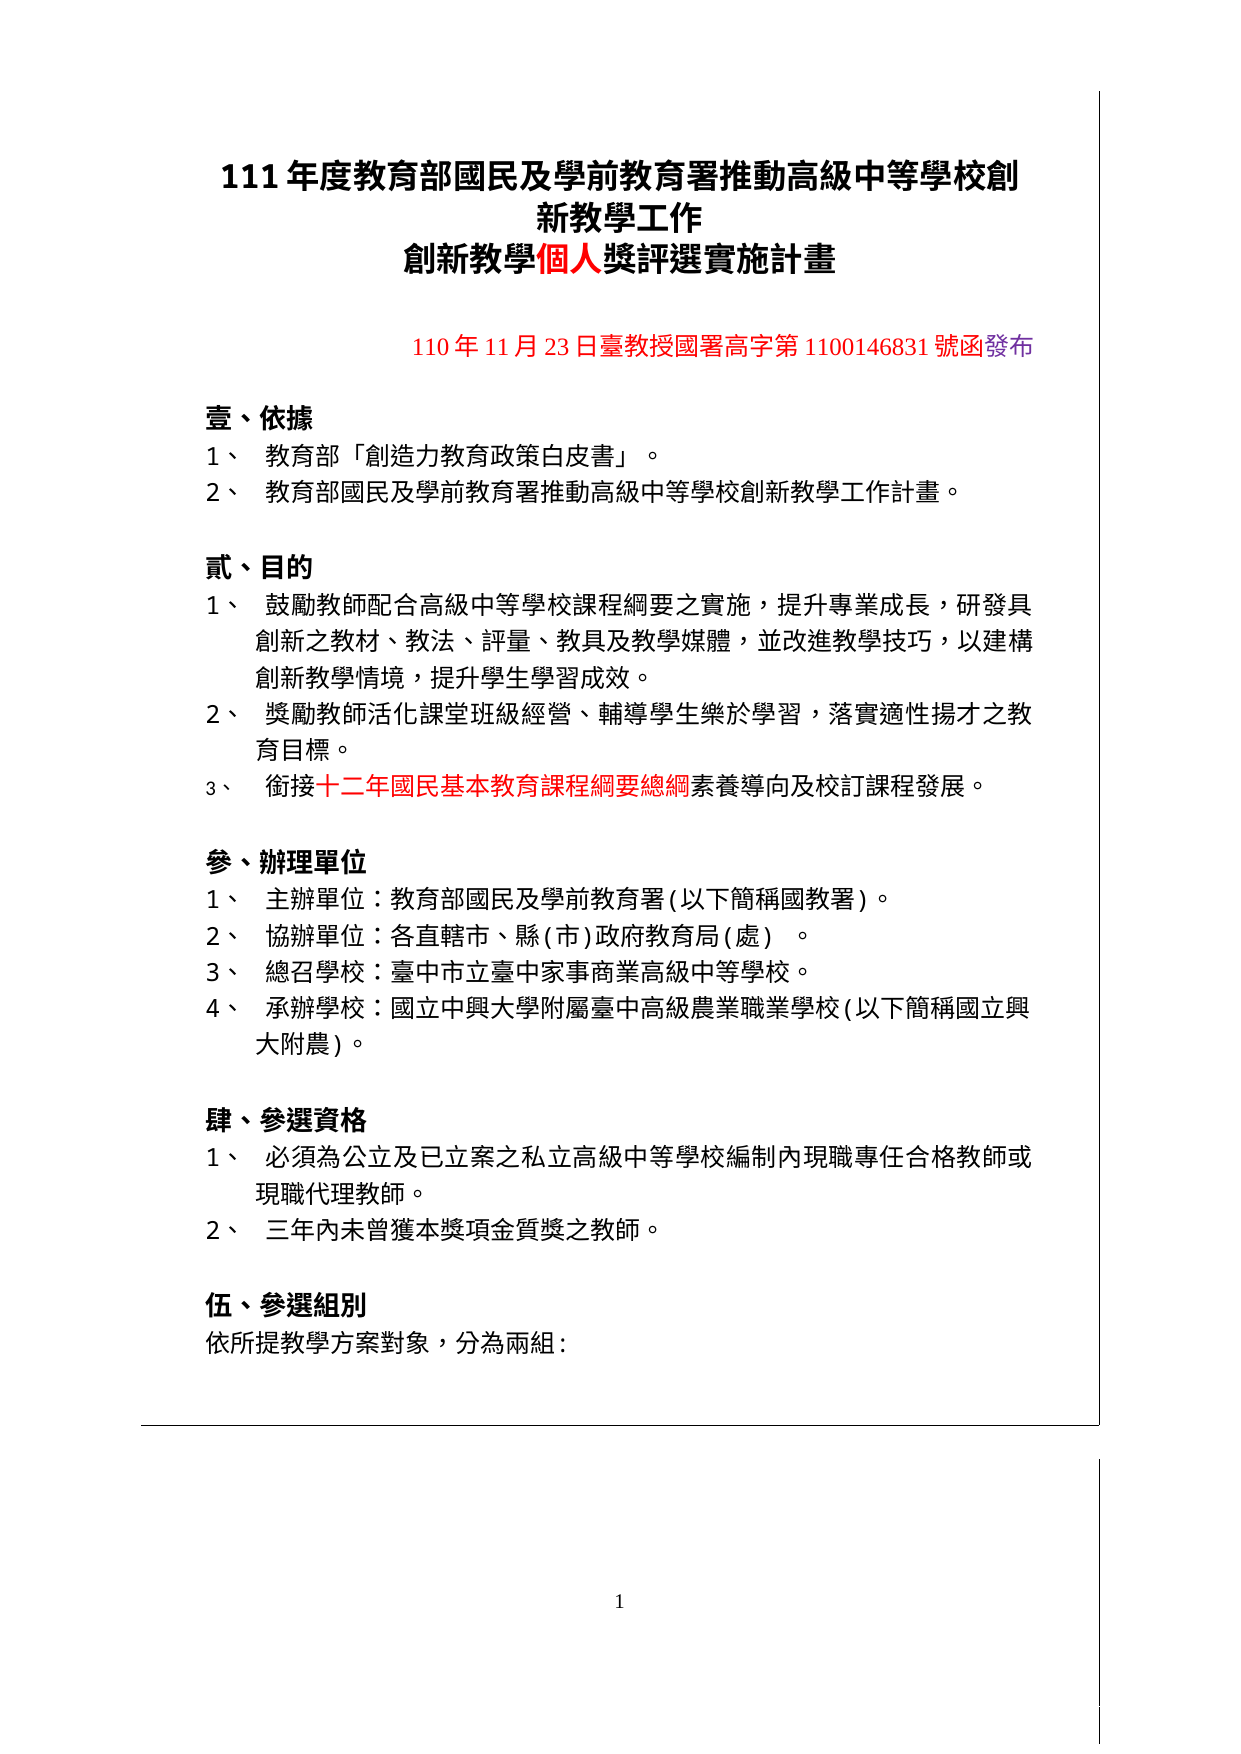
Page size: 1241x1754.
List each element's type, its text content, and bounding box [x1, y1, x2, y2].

list 銜接十二年國民基本教育課程綱要總綱素養導向及校訂課程發展。 [141, 702, 1098, 776]
text 伍、參選組別 [141, 1219, 1098, 1258]
text 肆、參選資格 [141, 1033, 1098, 1073]
text 110年11月23日臺教授國署高字第1100146831號函發布 [141, 262, 1098, 332]
text 壹、依據 [141, 332, 1098, 371]
text 111年度教育部國民及學前教育署推動高級中等學校創新教學工作 [141, 91, 1098, 173]
list 必須為公立及已立案之私立高級中等學校編制內現職專任合格教師或現職代理教師。 [141, 1073, 1098, 1145]
text 依所提教學方案對象，分為兩組: [141, 1258, 1098, 1424]
list 獎勵教師活化課堂班級經營、輔導學生樂於學習，落實適性揚才之教育目標。 [141, 629, 1098, 702]
text 貳、目的 [141, 481, 1098, 521]
list 協辦單位：各直轄市、縣(市)政府教育局(處) 。 [141, 851, 1098, 887]
list 總召學校：臺中市立臺中家事商業高級中等學校。 [141, 887, 1098, 923]
text 參、辦理單位 [141, 776, 1098, 815]
list 承辦學校：國立中興大學附屬臺中高級農業職業學校(以下簡稱國立興大附農)。 [141, 923, 1098, 1033]
text 貳、目的 [573, 488, 581, 500]
list 三年內未曾獲本獎項金質獎之教師。 [141, 1145, 1098, 1219]
text 創新教學個人獎評選實施計畫 [141, 173, 1098, 262]
list 鼓勵教師配合高級中等學校課程綱要之實施，提升專業成長，研發具創新之教材、教法、評量、教具及教學媒體，並改進教學技巧，以建構創新教學情境，提升學生學習成效。 [141, 521, 1098, 629]
list 教育部國民及學前教育署推動高級中等學校創新教學工作計畫。 [141, 407, 1098, 481]
text 貳、目的 [344, 483, 361, 500]
text 參、辦理單位 [394, 777, 411, 794]
list 主辦單位：教育部國民及學前教育署(以下簡稱國教署)。 [141, 815, 1098, 851]
list 教育部「創造力教育政策白皮書」。 [141, 371, 1098, 407]
